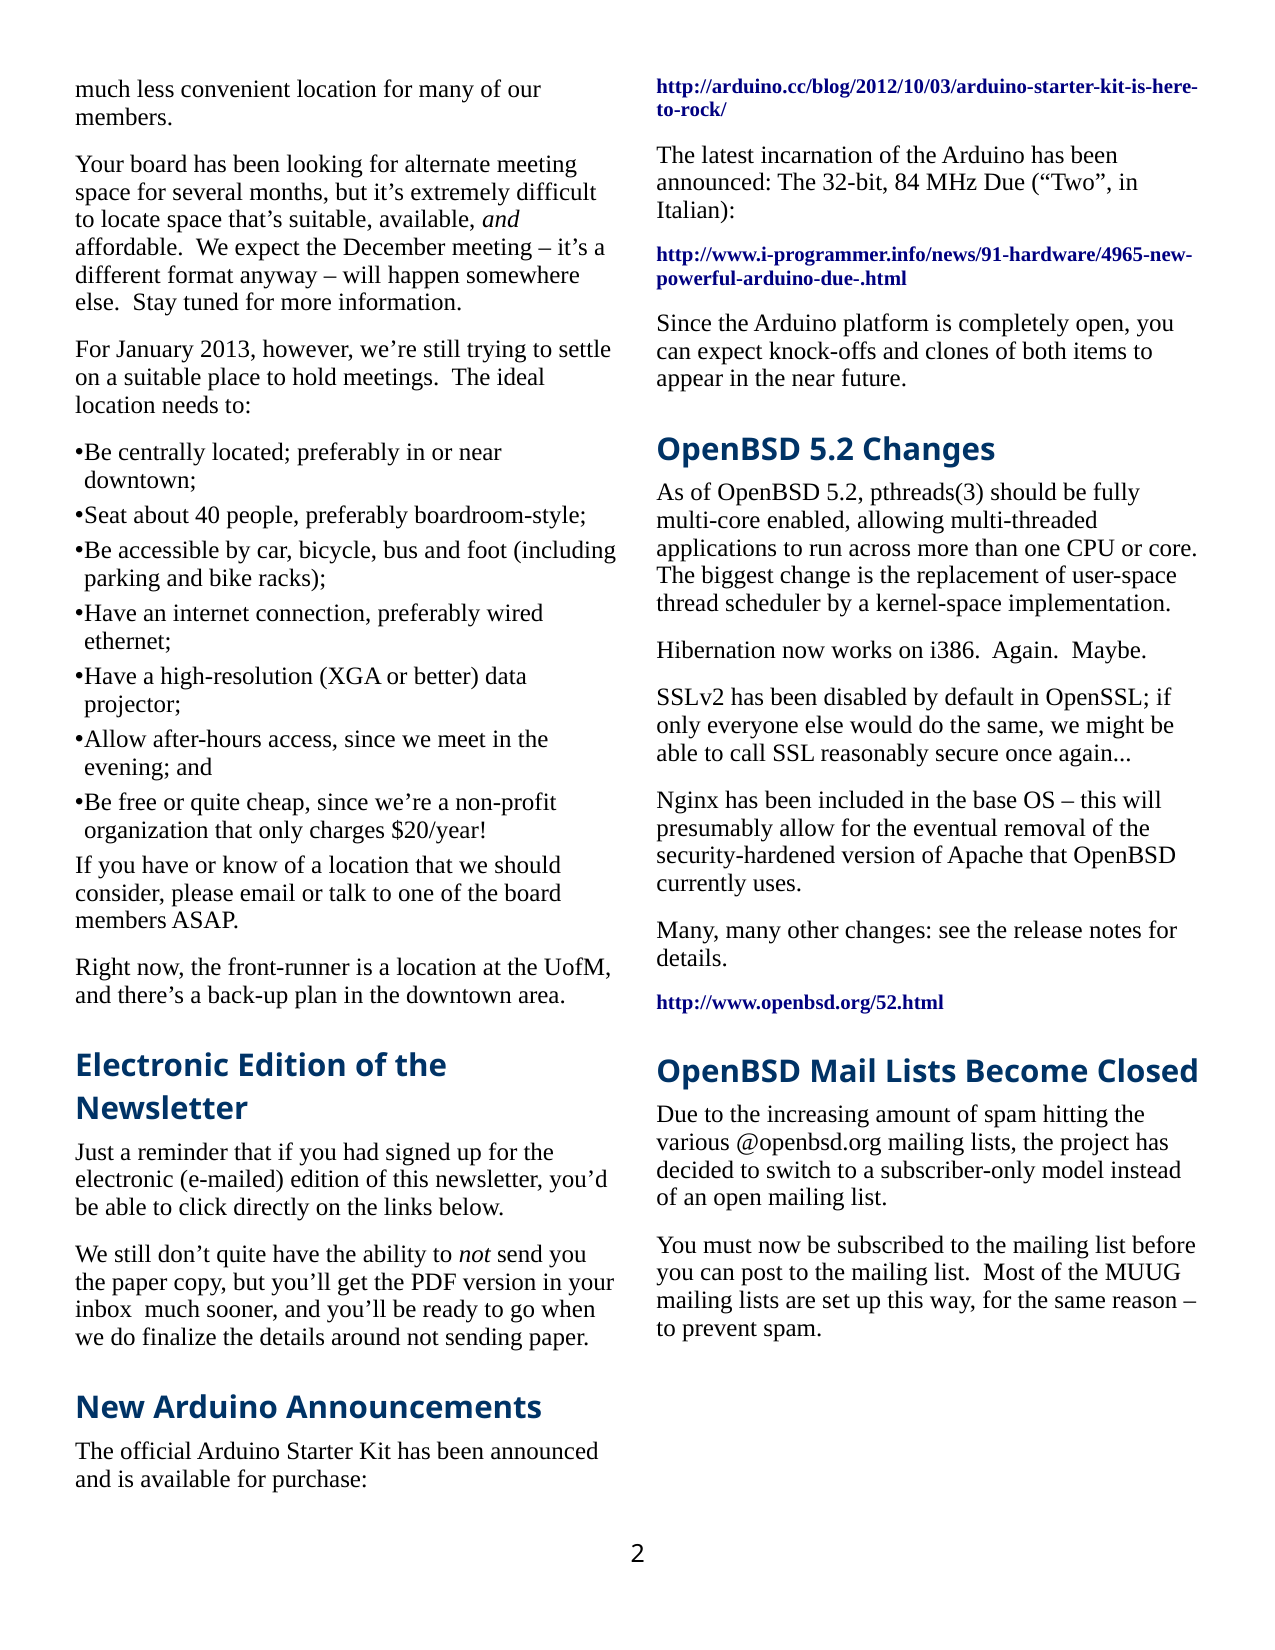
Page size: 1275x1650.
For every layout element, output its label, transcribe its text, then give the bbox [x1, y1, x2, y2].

text Many, many other changes: see the release notes for details. [656, 916, 1200, 972]
text The latest incarnation of the Arduino has been announced: The 32-bit, 84 MHz Due (“Two”, in Italian): [656, 141, 1200, 224]
list Be centrally located; preferably in or near downtown; [75, 438, 619, 494]
text As of OpenBSD 5.2, pthreads(3) should be fully multi-core enabled, allowing multi-threaded applications to run across more than one CPU or core. The biggest change is the replacement of user-space thread scheduler by a kernel-space implementation. [656, 478, 1200, 617]
subtitle New Arduino Announcements [75, 1386, 619, 1428]
subtitle OpenBSD 5.2 Changes [656, 427, 1200, 469]
list Have an internet connection, preferably wired ethernet; [75, 599, 619, 655]
text The official Arduino Starter Kit has been announced and is available for purchase: [75, 1437, 619, 1492]
text You must now be subscribed to the mailing list before you can post to the mailing list. Most of the MUUG mailing lists are set up this way, for the same reason – to prevent spam. [656, 1231, 1200, 1342]
text Since the Arduino platform is completely open, you can expect knock-offs and clones of both items to appear in the near future. [656, 309, 1200, 392]
text Due to the increasing amount of spam hitting the various @openbsd.org mailing lists, the project has decided to switch to a subscriber-only model instead of an open mailing list. [656, 1100, 1200, 1211]
text much less convenient location for many of our members. [75, 75, 619, 130]
list Allow after-hours access, since we meet in the evening; and [75, 725, 619, 781]
text SSLv2 has been disabled by default in OpenSSL; if only everyone else would do the same, we might be able to call SSL reasonably secure once again... [656, 683, 1200, 767]
text Just a reminder that if you had signed up for the electronic (e-mailed) edition of this newsletter, you’d be able to click directly on the links below. [75, 1138, 619, 1221]
text We still don’t quite have the ability to not send you the paper copy, but you’ll get the PDF version in your inbox much sooner, and you’ll be ready to go when we do finalize the details around not sending paper. [75, 1240, 619, 1351]
list Be accessible by car, bicycle, bus and foot (including parking and bike racks); [75, 536, 619, 592]
text If you have or know of a location that we should consider, please email or talk to one of the board members ASAP. [75, 851, 619, 934]
subtitle http://arduino.cc/blog/2012/10/03/arduino-starter-kit-is-here-to-rock/ [656, 75, 1200, 121]
list Be free or quite cheap, since we’re a non-profit organization that only charges $20/year! [75, 788, 619, 843]
subtitle http://www.i-programmer.info/news/91-hardware/4965-new-powerful-arduino-due-.html [656, 243, 1200, 289]
text Your board has been looking for alternate meeting space for several months, but it’s extremely difficult to locate space that’s suitable, available, and affordable. We expect the December meeting – it’s a different format anyway – will happen somewhere else. Stay tuned for more information. [75, 150, 619, 316]
subtitle OpenBSD Mail Lists Become Closed [656, 1049, 1200, 1091]
text Hibernation now works on i386. Again. Maybe. [656, 636, 1200, 664]
text Right now, the front-runner is a location at the UofM, and there’s a back-up plan in the downtown area. [75, 953, 619, 1009]
text For January 2013, however, we’re still trying to settle on a suitable place to hold meetings. The ideal location needs to: [75, 336, 619, 419]
subtitle Electronic Edition of the Newsletter [75, 1043, 619, 1129]
subtitle http://www.openbsd.org/52.html [656, 991, 1200, 1014]
list Seat about 40 people, preferably boardroom-style; [75, 501, 619, 529]
list Have a high-resolution (XGA or better) data projector; [75, 662, 619, 718]
text Nginx has been included in the base OS – this will presumably allow for the eventual removal of the security-hardened version of Apache that OpenBSD currently uses. [656, 786, 1200, 897]
